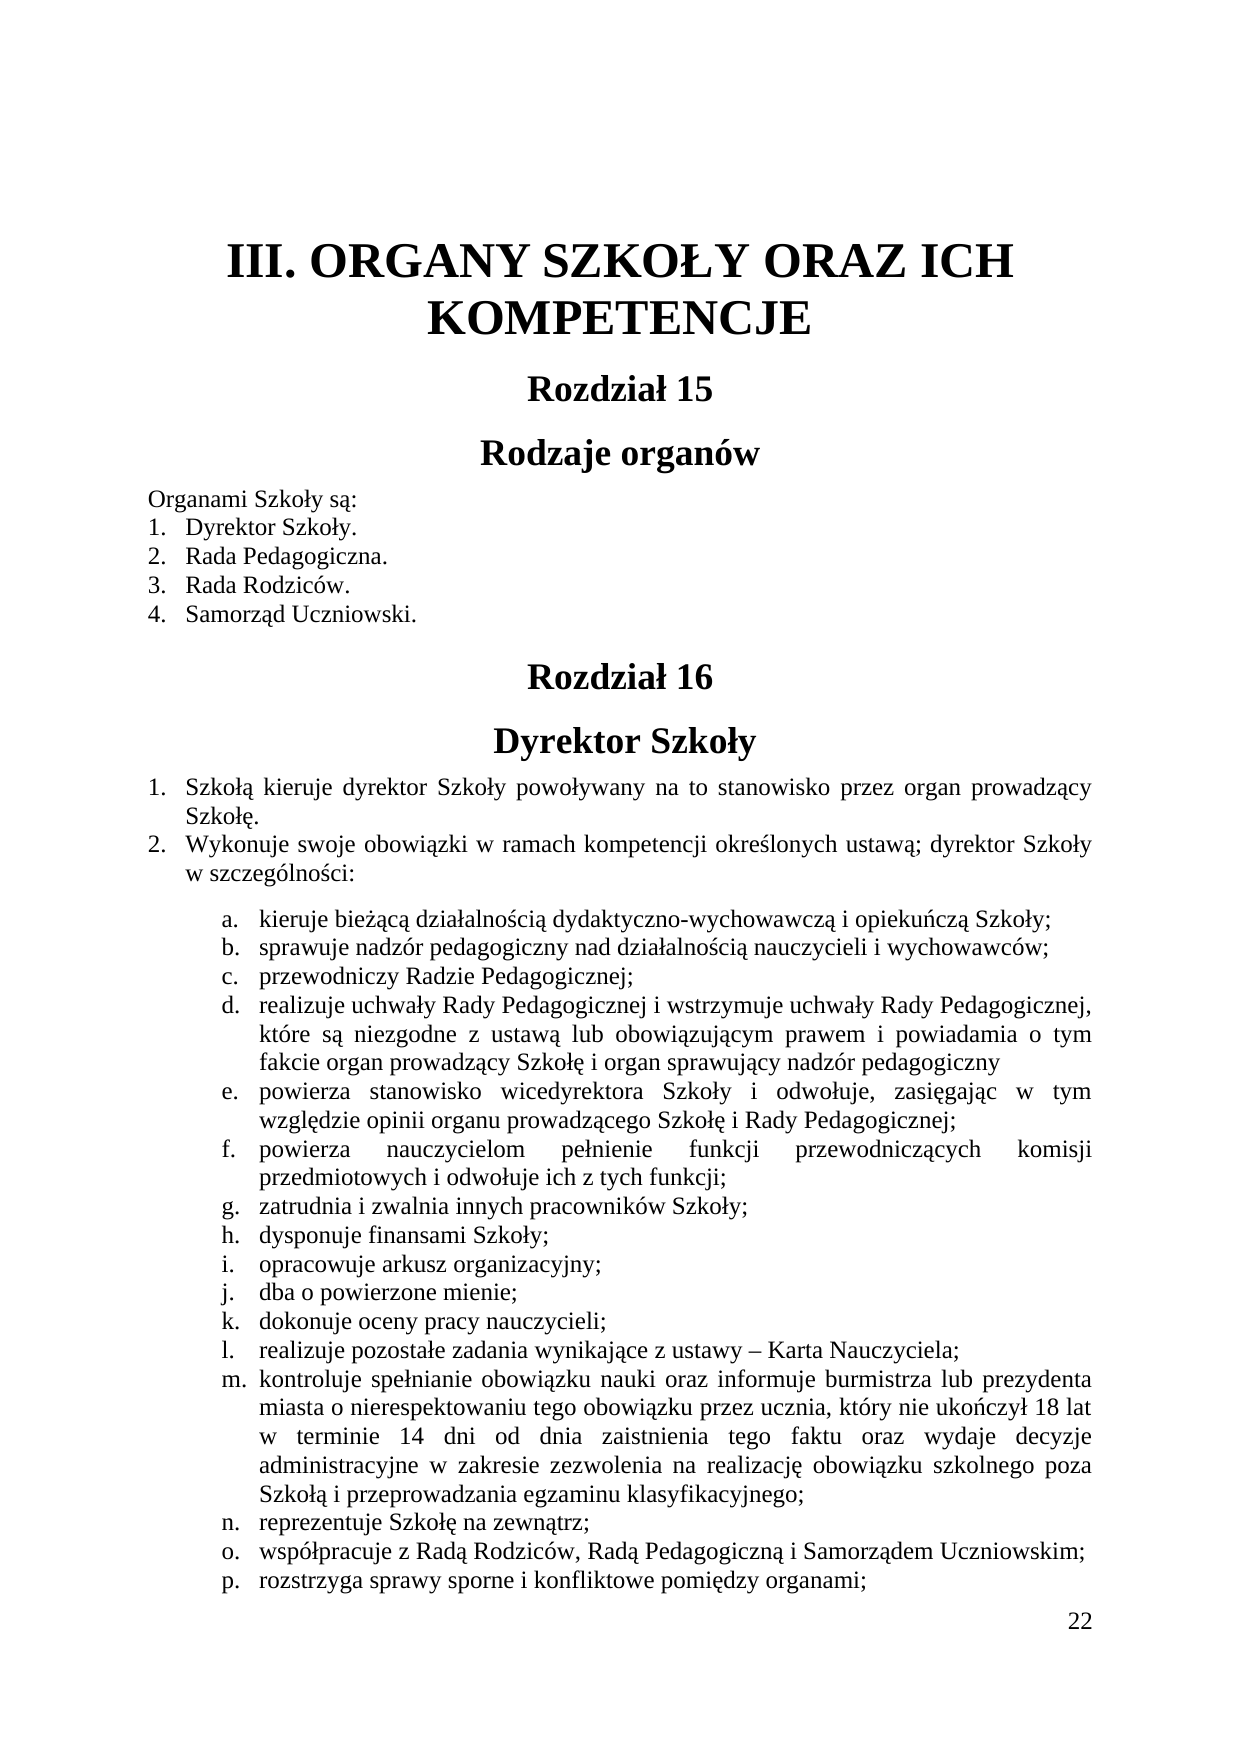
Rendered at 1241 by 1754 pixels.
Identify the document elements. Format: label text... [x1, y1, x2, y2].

list powierza stanowisko wicedyrektora Szkoły i odwołuje, zasięgając w tym względzie opinii organu prowadzącego Szkołę i Rady Pedagogicznej; [221, 1076, 1093, 1134]
list Szkołą kieruje dyrektor Szkoły powoływany na to stanowisko przez organ prowadzący Szkołę. [148, 772, 1093, 829]
list dysponuje finansami Szkoły; [221, 1220, 1093, 1249]
list powierza nauczycielom pełnienie funkcji przewodniczących komisji przedmiotowych i odwołuje ich z tych funkcji; [221, 1134, 1093, 1191]
list Wykonuje swoje obowiązki w ramach kompetencji określonych ustawą; dyrektor Szkoły w szczególności: [148, 829, 1093, 887]
list Dyrektor Szkoły. [148, 512, 1093, 541]
subtitle Rozdział 15 [148, 366, 1093, 409]
list dokonuje oceny pracy nauczycieli; [221, 1306, 1093, 1335]
subtitle Rodzaje organów [148, 430, 1093, 473]
subtitle III. ORGANY SZKOŁY ORAZ ICH KOMPETENCJE [148, 230, 1093, 345]
list kontroluje spełnianie obowiązku nauki oraz informuje burmistrza lub prezydenta miasta o nierespektowaniu tego obowiązku przez ucznia, który nie ukończył 18 lat w terminie 14 dni od dnia zaistnienia tego faktu oraz wydaje decyzje administracyjne w zakresie zezwolenia na realizację obowiązku szkolnego poza Szkołą i przeprowadzania egzaminu klasyfikacyjnego; [221, 1364, 1093, 1507]
subtitle Rozdział 16 [148, 654, 1093, 698]
list Samorząd Uczniowski. [148, 599, 1093, 627]
subtitle Dyrektor Szkoły [148, 718, 1093, 762]
list współpracuje z Radą Rodziców, Radą Pedagogiczną i Samorządem Uczniowskim; [221, 1536, 1093, 1565]
list kieruje bieżącą działalnością dydaktyczno-wychowawczą i opiekuńczą Szkoły; [221, 904, 1093, 932]
list Rada Rodziców. [148, 570, 1093, 599]
list realizuje pozostałe zadania wynikające z ustawy – Karta Nauczyciela; [221, 1335, 1093, 1364]
list zatrudnia i zwalnia innych pracowników Szkoły; [221, 1191, 1093, 1220]
list przewodniczy Radzie Pedagogicznej; [221, 961, 1093, 990]
list rozstrzyga sprawy sporne i konfliktowe pomiędzy organami; [221, 1565, 1093, 1594]
list dba o powierzone mienie; [221, 1277, 1093, 1306]
list realizuje uchwały Rady Pedagogicznej i wstrzymuje uchwały Rady Pedagogicznej, które są niezgodne z ustawą lub obowiązującym prawem i powiadamia o tym fakcie organ prowadzący Szkołę i organ sprawujący nadzór pedagogiczny [221, 990, 1093, 1076]
text Organami Szkoły są: [148, 484, 1093, 512]
list Rada Pedagogiczna. [148, 541, 1093, 570]
list opracowuje arkusz organizacyjny; [221, 1249, 1093, 1277]
list reprezentuje Szkołę na zewnątrz; [221, 1507, 1093, 1536]
list sprawuje nadzór pedagogiczny nad działalnością nauczycieli i wychowawców; [221, 932, 1093, 961]
